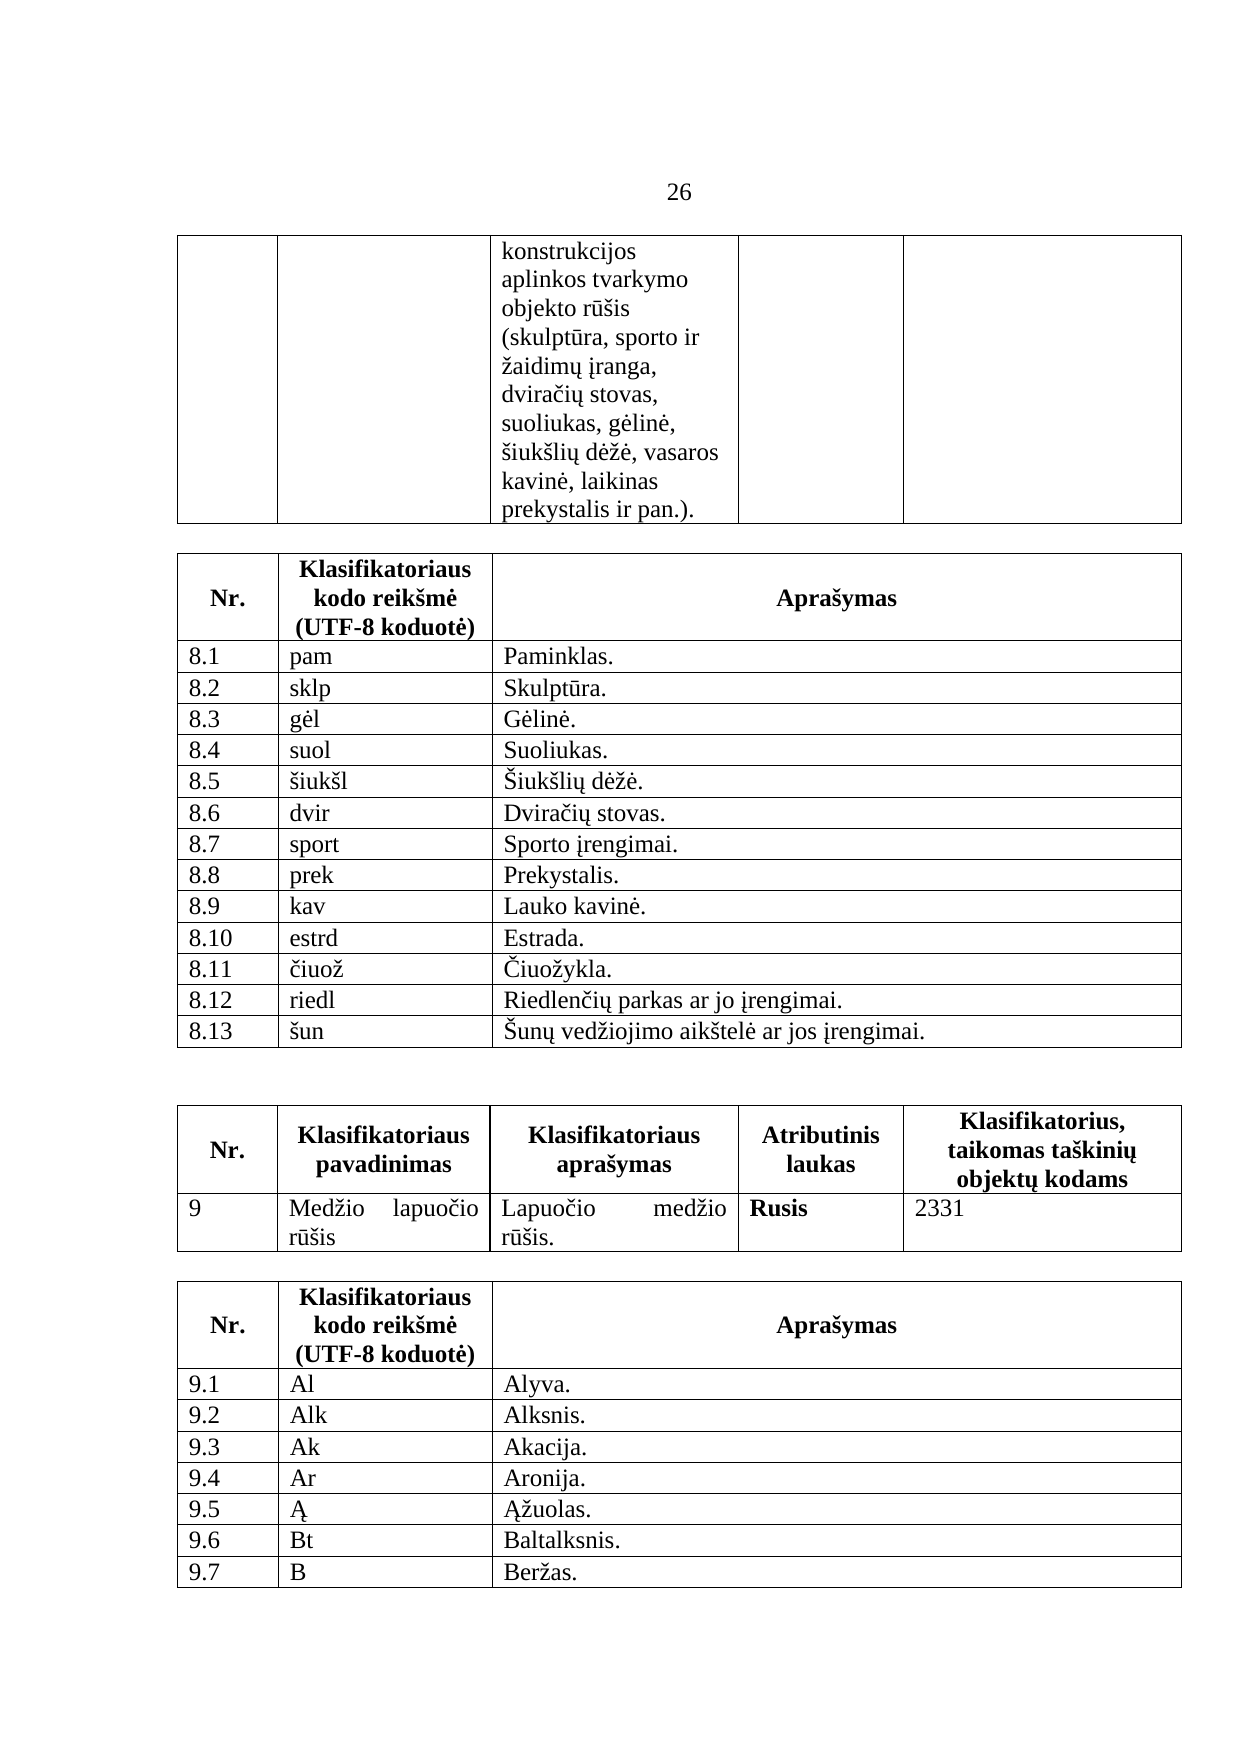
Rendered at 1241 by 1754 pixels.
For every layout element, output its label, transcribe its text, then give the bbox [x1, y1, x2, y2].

table_header Nr. [178, 554, 278, 640]
table_header Klasifikatoriaus kodo reikšmė (UTF-8 koduotė) [279, 1282, 492, 1368]
table_cell 8.9 [178, 891, 278, 922]
table_cell riedl [279, 985, 492, 1015]
table_cell 8.5 [178, 766, 278, 797]
table_cell Ar [279, 1463, 492, 1493]
table_cell Medžio lapuočio rūšis [278, 1194, 489, 1251]
table_cell Ą [279, 1494, 492, 1524]
table_cell Akacija. [493, 1432, 1181, 1462]
table_cell pam [279, 641, 492, 672]
table_cell Suoliukas. [493, 735, 1181, 765]
table_cell gėl [279, 704, 492, 734]
table_header Nr. [178, 1106, 277, 1192]
table_cell 8.2 [178, 673, 278, 703]
table_cell 9.4 [178, 1463, 278, 1493]
table_cell Čiuožykla. [493, 954, 1181, 984]
table_cell 9.3 [178, 1432, 278, 1462]
table_cell 9.6 [178, 1525, 278, 1556]
table_cell Paminklas. [493, 641, 1181, 672]
table_header Klasifikatoriaus aprašymas [491, 1106, 738, 1192]
table_cell [904, 236, 1181, 523]
table_cell 8.13 [178, 1016, 278, 1047]
table_cell 8.8 [178, 860, 278, 890]
table_cell Rusis [739, 1194, 903, 1251]
table_cell 8.1 [178, 641, 278, 672]
table_cell kav [279, 891, 492, 922]
table_cell sklp [279, 673, 492, 703]
table_cell [739, 236, 903, 523]
table_cell čiuož [279, 954, 492, 984]
table_cell Dviračių stovas. [493, 798, 1181, 828]
table_header Klasifikatorius, taikomas taškinių objektų kodams [904, 1106, 1181, 1192]
table_cell dvir [279, 798, 492, 828]
table_cell Lapuočio medžio rūšis. [491, 1194, 738, 1251]
table_header Aprašymas [493, 1282, 1181, 1368]
table_cell Alyva. [493, 1369, 1181, 1399]
table_cell prek [279, 860, 492, 890]
table_cell Aronija. [493, 1463, 1181, 1493]
table_cell B [279, 1557, 492, 1587]
table_cell 8.4 [178, 735, 278, 765]
table_cell 8.12 [178, 985, 278, 1015]
table_cell 9 [178, 1194, 277, 1251]
table_cell 8.7 [178, 829, 278, 859]
table_cell Ąžuolas. [493, 1494, 1181, 1524]
table_cell Prekystalis. [493, 860, 1181, 890]
table_cell 8.6 [178, 798, 278, 828]
table_header Klasifikatoriaus pavadinimas [278, 1106, 489, 1192]
table_cell konstrukcijos aplinkos tvarkymo objekto rūšis (skulptūra, sporto ir žaidimų įranga, dviračių stovas, suoliukas, gėlinė, šiukšlių dėžė, vasaros kavinė, laikinas prekystalis ir pan.). [491, 236, 738, 523]
table_cell Estrada. [493, 923, 1181, 953]
table_cell 9.7 [178, 1557, 278, 1587]
table_header Klasifikatoriaus kodo reikšmė (UTF-8 koduotė) [279, 554, 492, 640]
table_cell 9.1 [178, 1369, 278, 1399]
table_cell šiukšl [279, 766, 492, 797]
table_cell [178, 236, 277, 523]
table_cell suol [279, 735, 492, 765]
table_cell 9.2 [178, 1400, 278, 1431]
table_cell 8.11 [178, 954, 278, 984]
table_cell Gėlinė. [493, 704, 1181, 734]
table_header Nr. [178, 1282, 278, 1368]
table_cell Sporto įrengimai. [493, 829, 1181, 859]
table_cell [278, 236, 490, 523]
table_cell Šiukšlių dėžė. [493, 766, 1181, 797]
table_cell Al [279, 1369, 492, 1399]
table_header Aprašymas [493, 554, 1181, 640]
table_cell Alk [279, 1400, 492, 1431]
table_cell Skulptūra. [493, 673, 1181, 703]
table_cell Šunų vedžiojimo aikštelė ar jos įrengimai. [493, 1016, 1181, 1047]
table_cell Lauko kavinė. [493, 891, 1181, 922]
table_cell Alksnis. [493, 1400, 1181, 1431]
table_cell Bt [279, 1525, 492, 1556]
table_cell Riedlenčių parkas ar jo įrengimai. [493, 985, 1181, 1015]
table_cell 2331 [904, 1194, 1181, 1251]
table_cell Baltalksnis. [493, 1525, 1181, 1556]
table_cell šun [279, 1016, 492, 1047]
table_cell Ak [279, 1432, 492, 1462]
table_cell sport [279, 829, 492, 859]
table_cell 8.3 [178, 704, 278, 734]
table_cell 8.10 [178, 923, 278, 953]
table_header Atributinis laukas [739, 1106, 903, 1192]
table_cell Beržas. [493, 1557, 1181, 1587]
table_cell estrd [279, 923, 492, 953]
table_cell 9.5 [178, 1494, 278, 1524]
